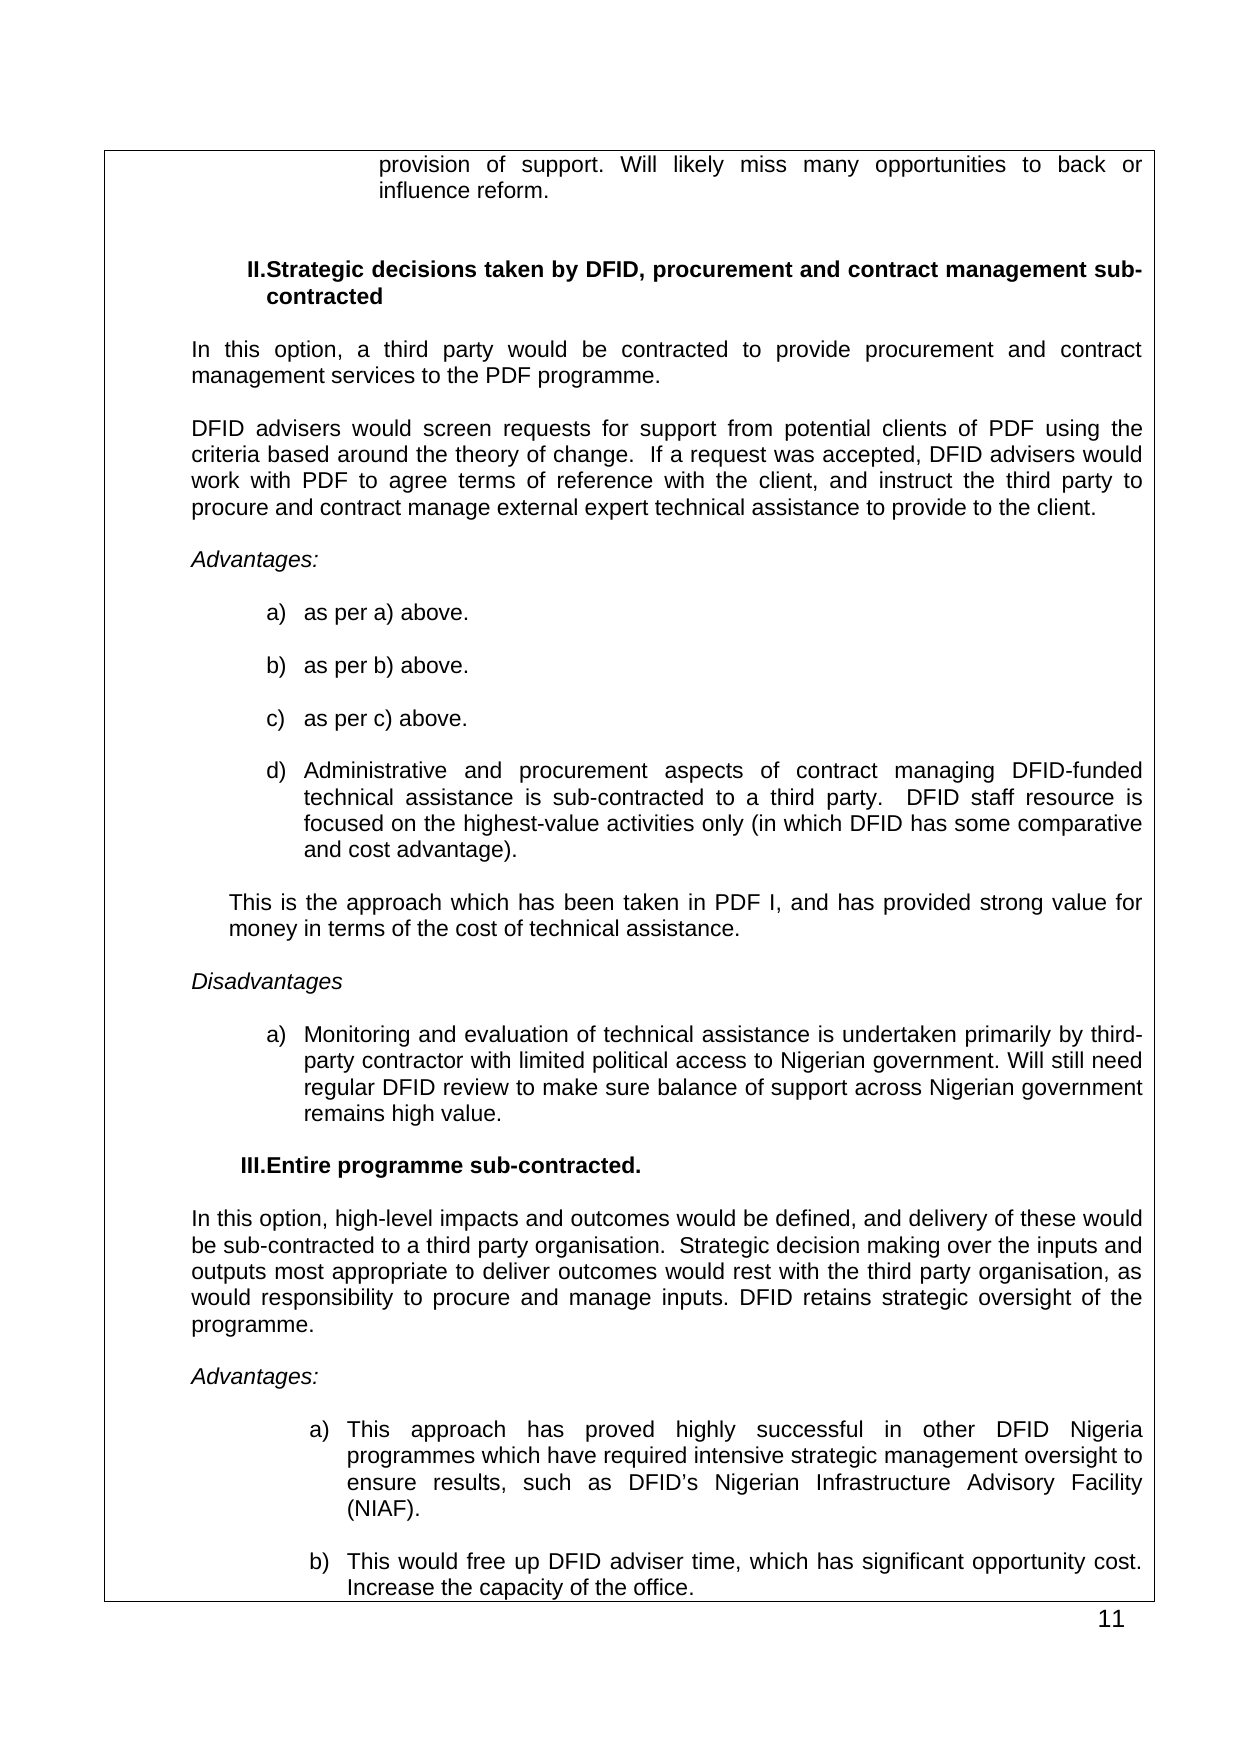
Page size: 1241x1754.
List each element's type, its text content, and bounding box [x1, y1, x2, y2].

table_header A. What are the feasible options that address the need set out in the Strategic case? The PDF model of rapidly providing high quality technical support to key Nigerian reformers has already achieved impact. A theory of change as to why it has worked well (and the conditions of where it works best) is captured in the theory of change in section H of the appraisal case. One of the key elements to success is the flexibility and responsiveness of the programme. The five options developed in this section are based around this common theory of change with the variation in the options around the delivery route of the programme. PDF programme fully managed in-house In this option, DFID advisers would screen requests for support from potential clients of PDF using the criteria based around the theory of change. If the request was accepted, DFID project managers would procure and contract manage external expert technical assistance to provide to the client. Advantages Strategic decision-making process controlled in-house. DFID advisers have comparative advantage in assessing requests for support against the criteria based around the theory of change above due to analytical skillset, existing diplomatic and intelligence links. As strategic decision-making is carried out in house, direct diplomatic links between clients (senior Ministers, Perm Secs, Delivery Agencies and key civil society institutions) and DFID/HMG are developed. In-house strategic decision-making means that flexibility can be retained over the course of the programme with only light-touch oversight. (logframes can be adapted over the course of the project without the onerous and intensive third-party involvement that would be required to avoid conflicts of interest if strategic management of the programme was outsourced). Contract management of TA, including monitoring and evaluation, would be carried out in-house. Flows of information from TA Disadvantages: Highly administratively burdensome. Additional project management resource would be required in-house to run the contracts, would require further expansion of DFID Nigeria staffing levels and procurement of many new smaller projects. Expanding DFID Nigeria’s role in contract management for smaller interventions would not provide any synergies with UK’s diplomatic and influencing role and would not represent comparative advantage between DFID and a private sector service provider. Not having sufficient capacity in house will mean slower, less flexible provision of support. Will likely miss many opportunities to back or influence reform. Strategic decisions taken by DFID, procurement and contract management sub-contracted In this option, a third party would be contracted to provide procurement and contract management services to the PDF programme. DFID advisers would screen requests for support from potential clients of PDF using the criteria based around the theory of change. If a request was accepted, DFID advisers would work with PDF to agree terms of reference with the client, and instruct the third party to procure and contract manage external expert technical assistance to provide to the client. Advantages: as per a) above. as per b) above. as per c) above. Administrative and procurement aspects of contract managing DFID-funded technical assistance is sub-contracted to a third party. DFID staff resource is focused on the highest-value activities only (in which DFID has some comparative and cost advantage). This is the approach which has been taken in PDF I, and has provided strong value for money in terms of the cost of technical assistance. Disadvantages Monitoring and evaluation of technical assistance is undertaken primarily by third-party contractor with limited political access to Nigerian government. Will still need regular DFID review to make sure balance of support across Nigerian government remains high value. Entire programme sub-contracted. In this option, high-level impacts and outcomes would be defined, and delivery of these would be sub-contracted to a third party organisation. Strategic decision making over the inputs and outputs most appropriate to deliver outcomes would rest with the third party organisation, as would responsibility to procure and manage inputs. DFID retains strategic oversight of the programme. Advantages: This approach has proved highly successful in other DFID Nigeria programmes which have required intensive strategic management oversight to ensure results, such as DFID’s Nigerian Infrastructure Advisory Facility (NIAF). This would free up DFID adviser time, which has significant opportunity cost. Increase the capacity of the office. Disadvantages: Requests from clients would be dealt with by consultants rather than DFID Advisers. As a result this option would not leverage the political knowledge of HMG and not reinforce and build diplomatic relationships. Third party contractors will as a result have some comparative disadvantage relative to DFID advisers when making strategic support decisions. Adaptation of log frames over the course of the programme is likely given the fluidity of opportunities for reform and the historic instability of Ministerial positions in FGN. Such adaptation would be more onerous if strategic management functions were contracted to a third party organisation, as any suggested adaption organisation of logframes by the third party would have to be formally quality assured by DFID to ensure no conflict of interests. This option will be more expensive in financial terms than both Options 1 and 2 as the commercial premiums attached to sub-contracting strategic decision making functions are higher than sub-contracting administrative functions. Making some reasonable assumptions around fee rates and accommodation it could end up costing an additional £2 million over five years (or discounted costs of an additional 1.7 million). Entire programme provided by HMG civil servants. In this option, requests for support by clients would be met by DFID staff in-office or by short-term secondments of DFID or HMG staff into Nigerian Ministries. Advantages: No premium would be paid for contracting private sector expertise. Disadvantages: This would be a slow mechanism through which to provide support. As reported in the PDF Annual Review 2012, one reason why PDF has proved relatively successful in supporting economic reform is that it can respond with speed and flexibility to emerging opportunities. If speed is not possible, the value of the programme to the client & HMG’s opportunity to influence and achieve impact is much lower. Depending on the type of support requested, it may be difficult or impossible to provide the skill sets required by clients amongst existing DFID or HMG personnel. If they can be found, lessons from ‘what works’ with technical assistance suggests diaspora or local based experts engender more ownership from government which can increase impact. The core operational capacity of DFID and any other donor departments would be reduced during periods of secondment. Finance for technical support provided direct to the Nigerian Government In this option, DFID provides finance rather than technical expertise to back ‘champions of change’ in Nigeria. Advantages: Most decentralised option. Reformers can prioritise how they source technical expertise based on their own needs. Disadvantages: Nigerian government systems and processes present high fiduciary risk for UK funds. Capacity to identify the right technical support may be lacking within government. Nigerian government systems may lead to long delays in bringing in technical support. Identifying feasible options Options II and III are feasible options. PDF has acted under option II whilst other successful technical assistance programs such as NIAF have operated under Option III. Options IV and V are considered unfeasible. Option 1 is considered unfeasible at the scale of this programme. Previous requests from clients have frequently been for provision of highly specialised technical experts, required at short notice to deliver critical results. For example the successful passing of Sovereign Wealth Fund legislation was achieved in part by the rapid procurement of financial and legal expertise unavailable within the UK or Nigerian Governments. Had support been limited to secondments of UK civil servants, comparable legal and financial expertise could not have been sourced. This would have reduced the likelihood of the legislation being sufficiently legally robust to safeguard several billion dollars of oil revenues for prudent and transparent future investment. Procuring assistance through civil service secondment would be slower than procuring from private sector providers and there would be frequent miss-match between skills needed and skills available. The ‘Do Nothing’ counterfactual In the do-nothing counterfactual, existing support for key economic reformers within the FGN and elsewhere would be withdrawn and not replaced as PDF I commitment space is exhausted. Requests for short term support to help develop and implement evidence-based economic policy would be turned down or redirected to other DFID or donor programmes that may be able to provide resources. Costs: The capacities of reformers within FGN and elsewhere to drive through change in policymaking that benefit the poor would be weakened at least in the short term, and progress on economic policy making would likely slow. DFID and HMG will lose the benefits of improved relationships with key Nigerian reformers. HMG’s capacity to influence Nigerian policymaking will be weakened. Benefits: Other resources may become available to key Nigerian reformers in the medium/long term e.g. private sector secondments from oil and gas companies. These may mitigate some of the costs facing FGN in the ‘do nothing’ option but could also bring new risks in terms of conflicts of interest & would only likely be placed where there was a commercial interest. Other DFID Nigeria programmes may be able to divert resources to support policy development previously supported by PDF. However this would come with an opportunity cost as resources are diverted from productive engagement elsewhere. Regional or international DFID-funded resources such as the International Growth Centre (IGC) could provide some economic policy development advice and expertise. Currently IGC does not have presence in Nigeria, and would likely only provide a particular type of evidence support. Unlikely to provide support on capacity/implementation issues. Resources could be redeployed from PDF to other areas of DFID Nigeria’s portfolio [105, 151, 1154, 1601]
